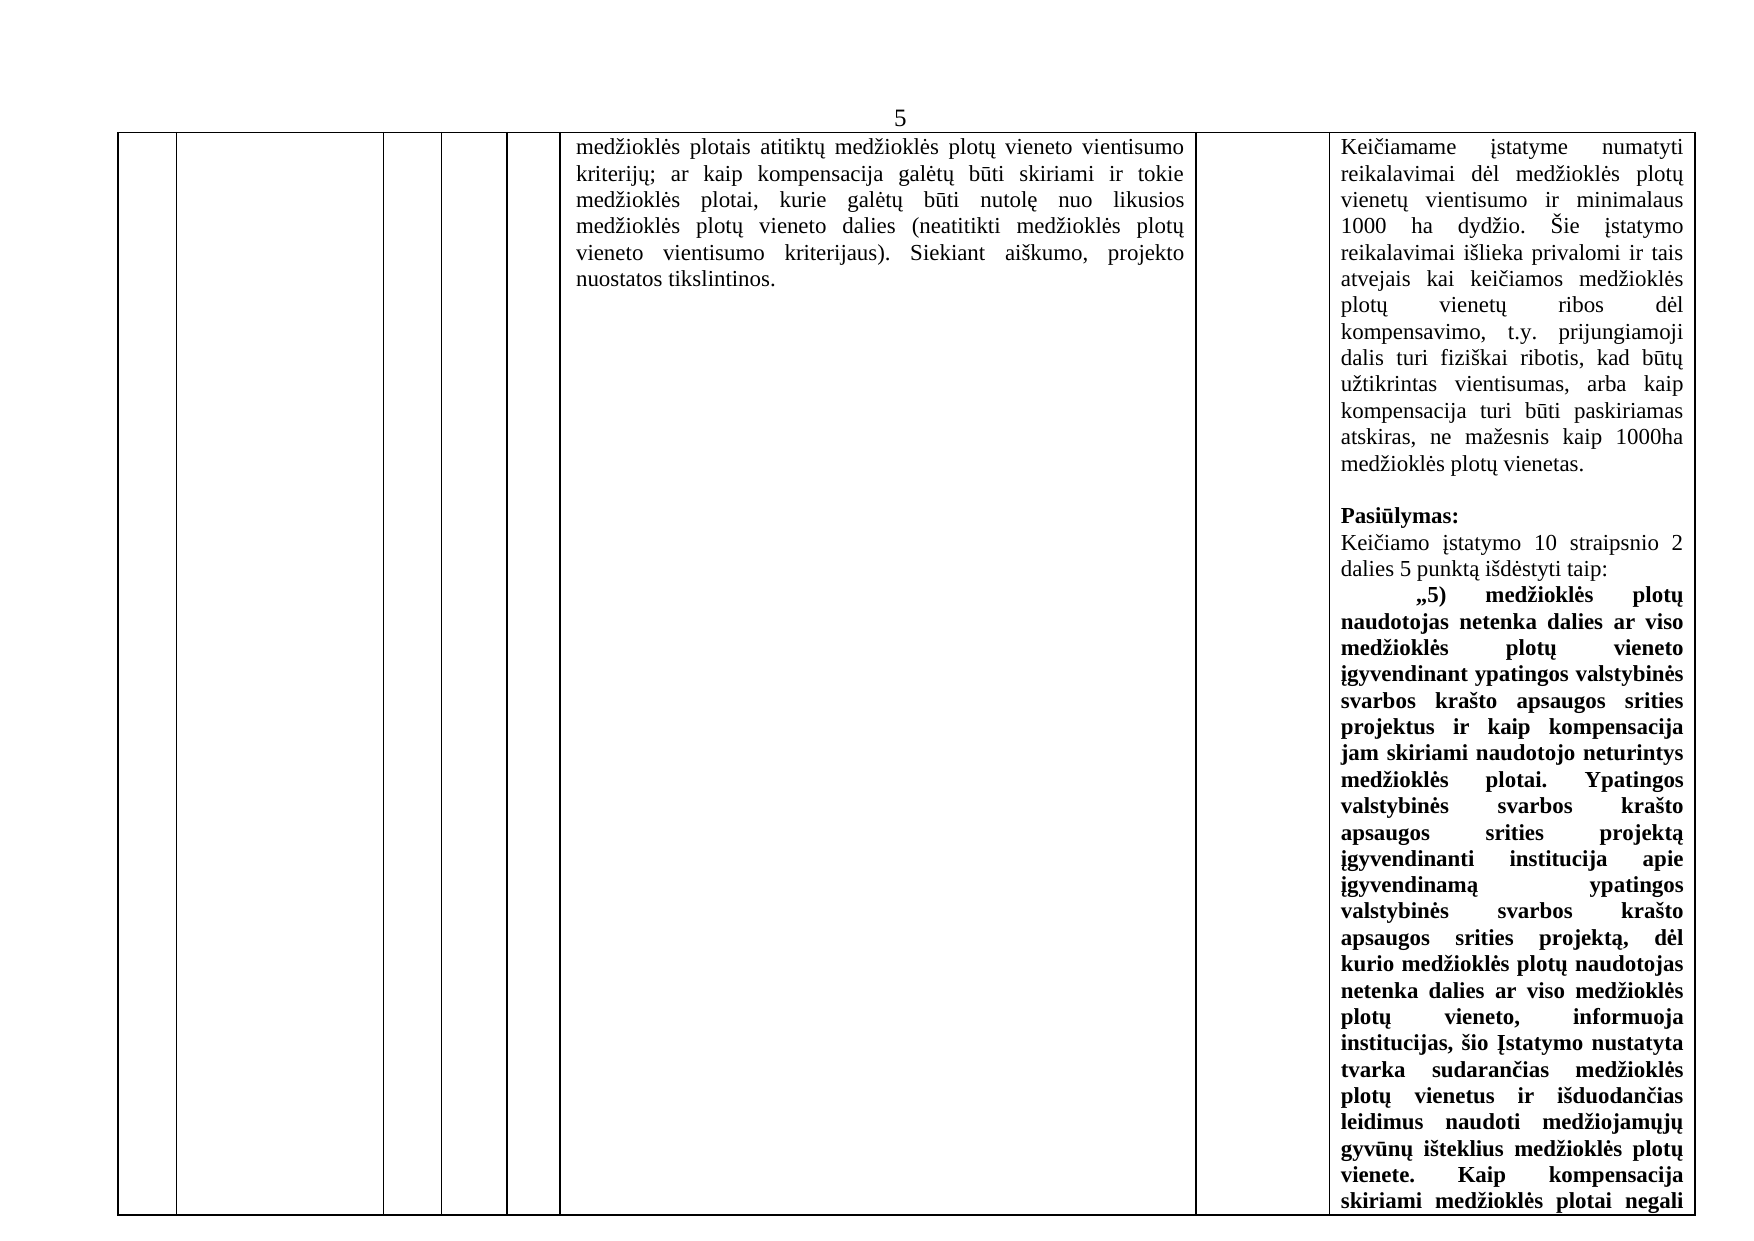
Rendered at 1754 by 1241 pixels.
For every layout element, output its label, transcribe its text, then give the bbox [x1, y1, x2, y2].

table_cell [442, 133, 506, 1214]
table_cell Tikslintinos projekto 2 straipsnio 2 dalimi keičiamo įstatymo 10 straipsnio 2 dalies 5 punkto nuostatos nurodant, kad medžioklės plotų naudotojui gali būti suteikiamas ne bet koks, o būtent netekto medžioklės ploto dydžio medžioklės plotas. Be to, iš projekto nuostatų nėra aišku, ar kaip kompensacija skiriami medžioklės plotai, kai netenkama dalies medžioklės plotų vieneto, turėtų būti skiriami taip, kad šie plotai su likusiais medžioklės plotais atitiktų medžioklės plotų vieneto vientisumo kriterijų; ar kaip kompensacija galėtų būti skiriami ir tokie medžioklės plotai, kurie galėtų būti nutolę nuo likusios medžioklės plotų vieneto dalies (neatitikti medžioklės plotų vieneto vientisumo kriterijaus). Siekiant aiškumo, projekto nuostatos tikslintinos. [561, 133, 1195, 1214]
table_cell [1197, 133, 1329, 1214]
table_cell [384, 133, 441, 1214]
table_cell Keičiamame įstatyme numatyti reikalavimai dėl medžioklės plotų vienetų vientisumo ir minimalaus 1000 ha dydžio. Šie įstatymo reikalavimai išlieka privalomi ir tais atvejais kai keičiamos medžioklės plotų vienetų ribos dėl kompensavimo, t.y. prijungiamoji dalis turi fiziškai ribotis, kad būtų užtikrintas vientisumas, arba kaip kompensacija turi būti paskiriamas atskiras, ne mažesnis kaip 1000ha medžioklės plotų vienetas. Pasiūlymas: Keičiamo įstatymo 10 straipsnio 2 dalies 5 punktą išdėstyti taip: „5) medžioklės plotų naudotojas netenka dalies ar viso medžioklės plotų vieneto įgyvendinant ypatingos valstybinės svarbos krašto apsaugos srities projektus ir kaip kompensacija jam skiriami naudotojo neturintys medžioklės plotai. Ypatingos valstybinės svarbos krašto apsaugos srities projektą įgyvendinanti institucija apie įgyvendinamą ypatingos valstybinės svarbos krašto apsaugos srities projektą, dėl kurio medžioklės plotų naudotojas netenka dalies ar viso medžioklės plotų vieneto, informuoja institucijas, šio Įstatymo nustatyta tvarka sudarančias medžioklės plotų vienetus ir išduodančias leidimus naudoti medžiojamųjų gyvūnų išteklius medžioklės plotų vienete. Kaip kompensacija skiriami medžioklės plotai negali [1330, 133, 1694, 1214]
table_cell [508, 133, 559, 1214]
table_cell [177, 133, 383, 1214]
table_cell [119, 133, 176, 1214]
